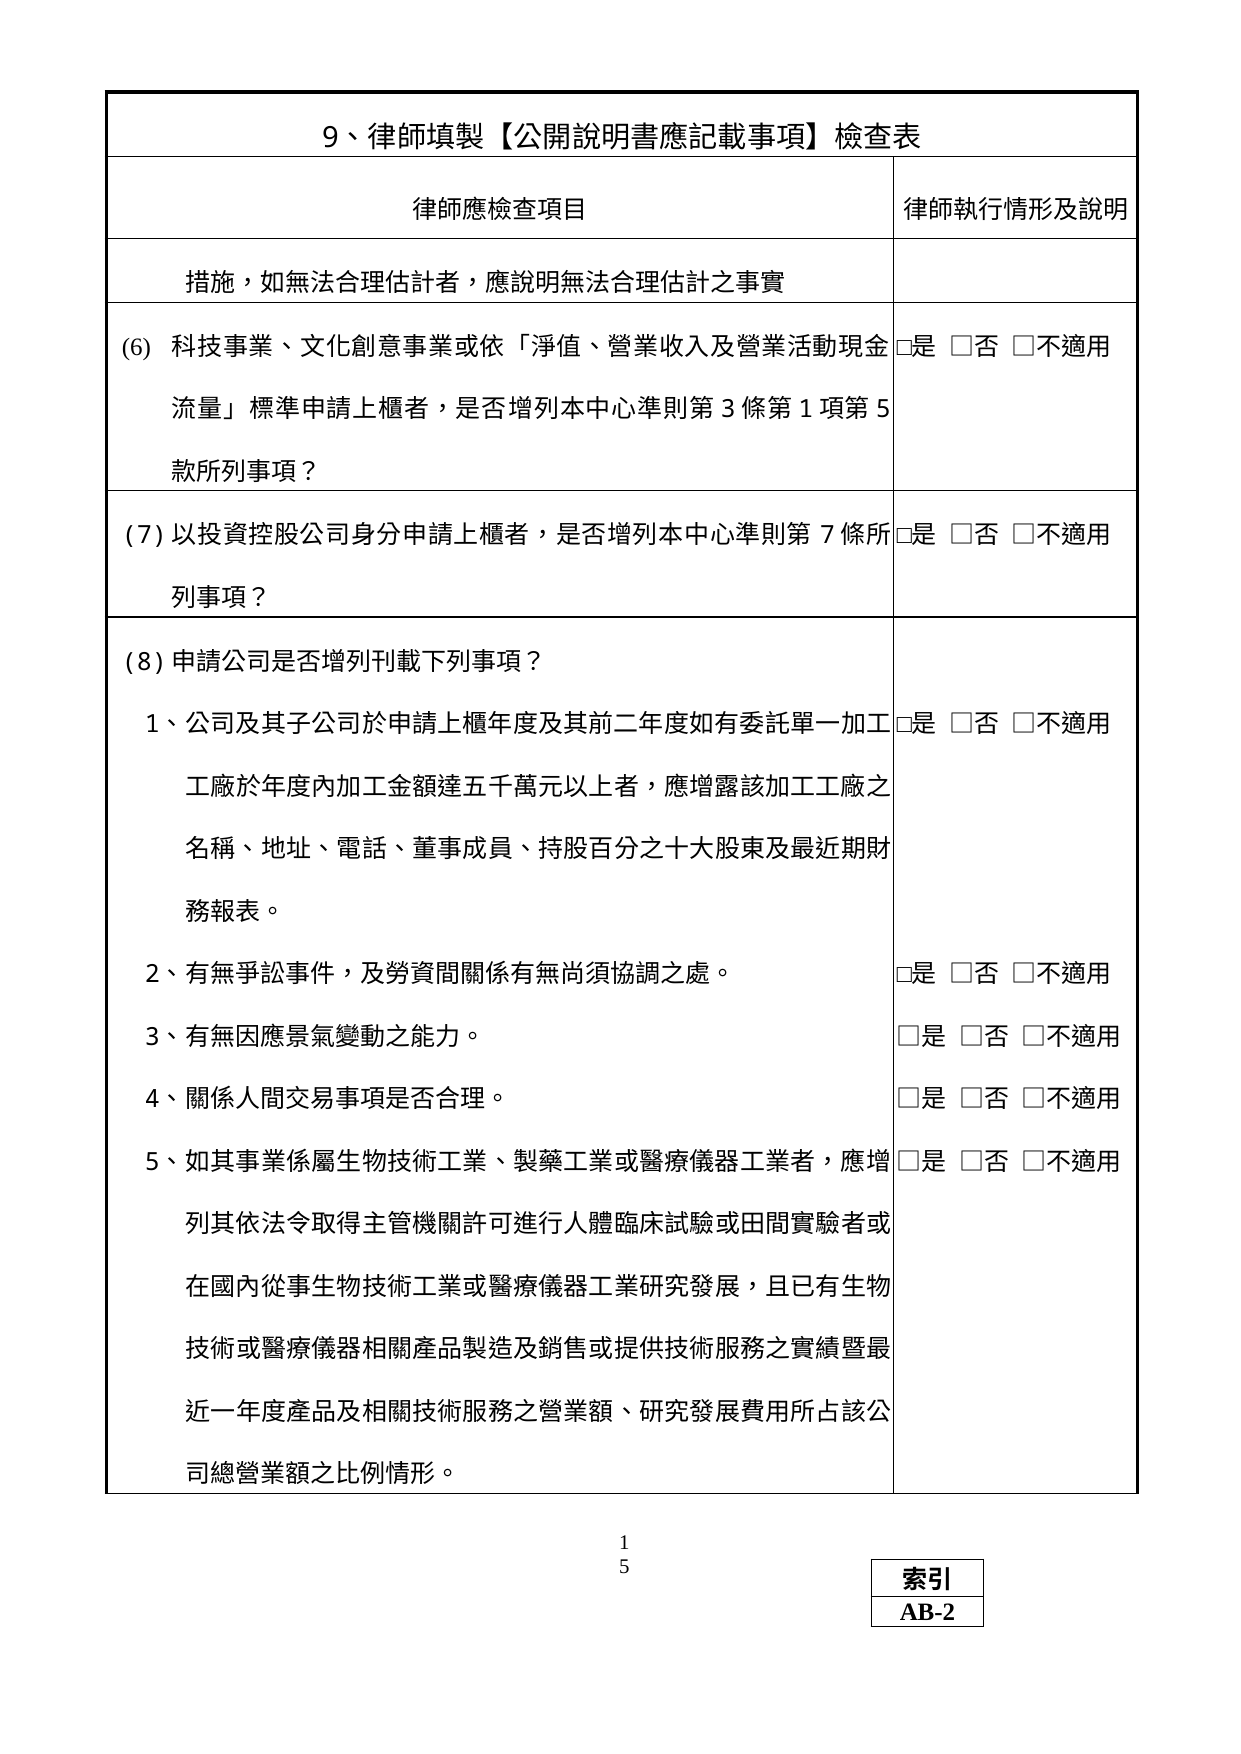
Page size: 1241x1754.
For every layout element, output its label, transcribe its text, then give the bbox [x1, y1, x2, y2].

table_cell 以投資控股公司身分申請上櫃者，是否增列本中心準則第7條所列事項？ [108, 491, 893, 616]
table_cell 律師應檢查項目 [108, 157, 893, 238]
table_cell □是 □否 □不適用 □是 □否 □不適用□是 □否 □不適用□是 □否 □不適用□是 □否 □不適用 [894, 618, 1136, 1492]
table_cell □是 □否 □不適用 [894, 491, 1136, 616]
table_cell 科技事業、文化創意事業或依「淨值、營業收入及營業活動現金流量」標準申請上櫃者，是否增列本中心準則第3條第1項第5款所列事項？ [108, 303, 893, 490]
table_cell [894, 239, 1136, 302]
table_header 9、律師填製【公開說明書應記載事項】檢查表 [108, 94, 1136, 156]
table_cell 申請公司是否增列刊載下列事項？ 公司及其子公司於申請上櫃年度及其前二年度如有委託單一加工工廠於年度內加工金額達五千萬元以上者，應增露該加工工廠之名稱、地址、電話、董事成員、持股百分之十大股東及最近期財務報表。 有無爭訟事件，及勞資間關係有無尚須協調之處。 有無因應景氣變動之能力。 關係人間交易事項是否合理。 如其事業係屬生物技術工業、製藥工業或醫療儀器工業者，應增列其依法令取得主管機關許可進行人體臨床試驗或田間實驗者或在國內從事生物技術工業或醫療儀器工業研究發展，且已有生物技術或醫療儀器相關產品製造及銷售或提供技術服務之實績暨最近一年度產品及相關技術服務之營業額、研究發展費用所占該公司總營業額之比例情形。 公司如於提出上櫃申請前一年度因調整事業經營，終止其部分事業，或已將其部分之事業獨立另設公司、移轉他公司或與他公司合併者，應分別予以記載說明其終止、移出或合併之事業暨目前存續之營業項目，並提出目前存續營業項目前一年度之營業額、研究發展費用占公司該年度總營業額之比例情形。 [108, 618, 893, 1492]
table_cell 措施，如無法合理估計者，應說明無法合理估計之事實 [108, 239, 893, 302]
table_cell □是 □否 □不適用 [894, 303, 1136, 490]
table_cell 律師執行情形及說明 [894, 157, 1136, 238]
